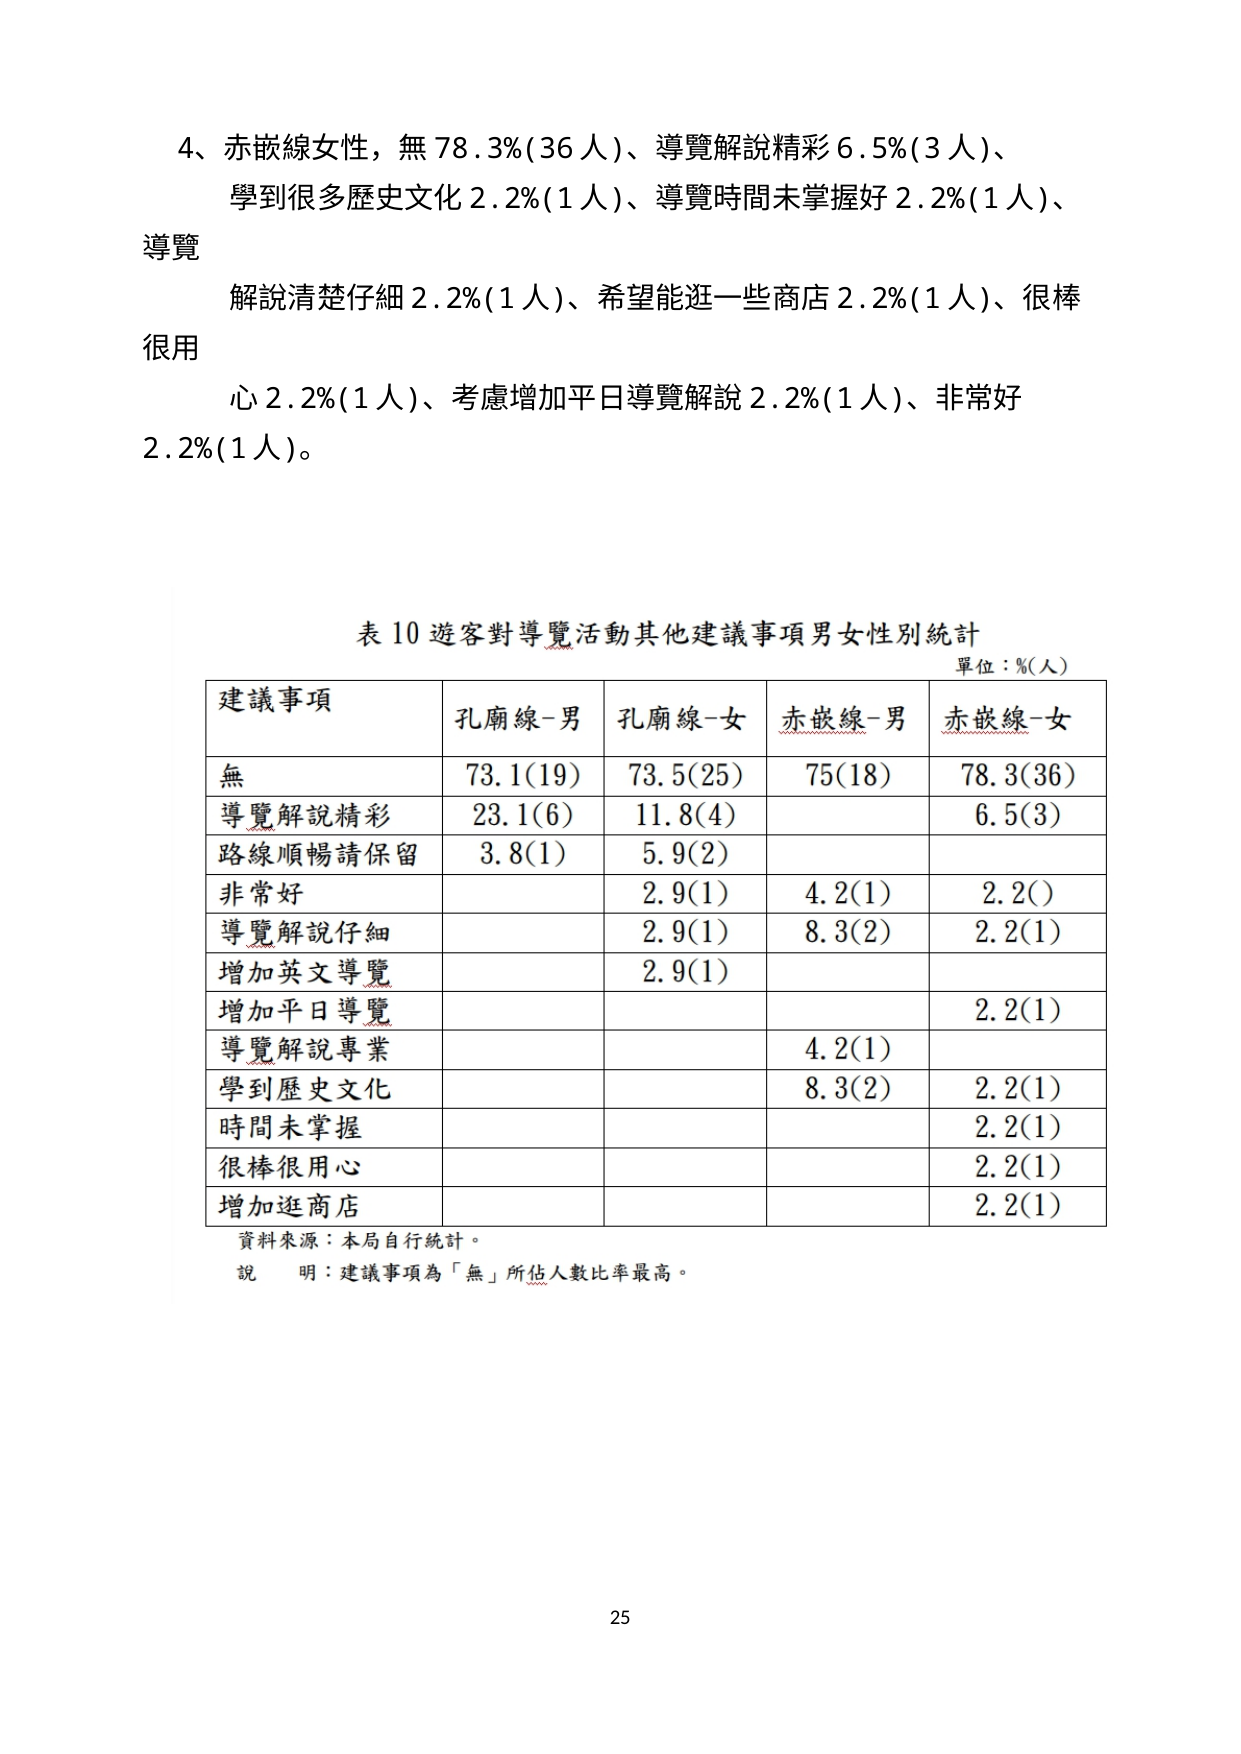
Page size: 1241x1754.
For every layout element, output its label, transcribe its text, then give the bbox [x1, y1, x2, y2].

text 解說清楚仔細2.2%(1人)、希望能逛一些商店2.2%(1人)、很棒很用 [142, 268, 1098, 368]
picture [171, 587, 1133, 1304]
text 心2.2%(1人)、考慮增加平日導覽解說2.2%(1人)、非常好2.2%(1人)。 [142, 368, 1098, 468]
text 4、赤嵌線女性，無78.3%(36人)、導覽解說精彩6.5%(3人)、 [142, 118, 1098, 168]
text 學到很多歷史文化2.2%(1人)、導覽時間未掌握好2.2%(1人)、導覽 [142, 168, 1098, 268]
